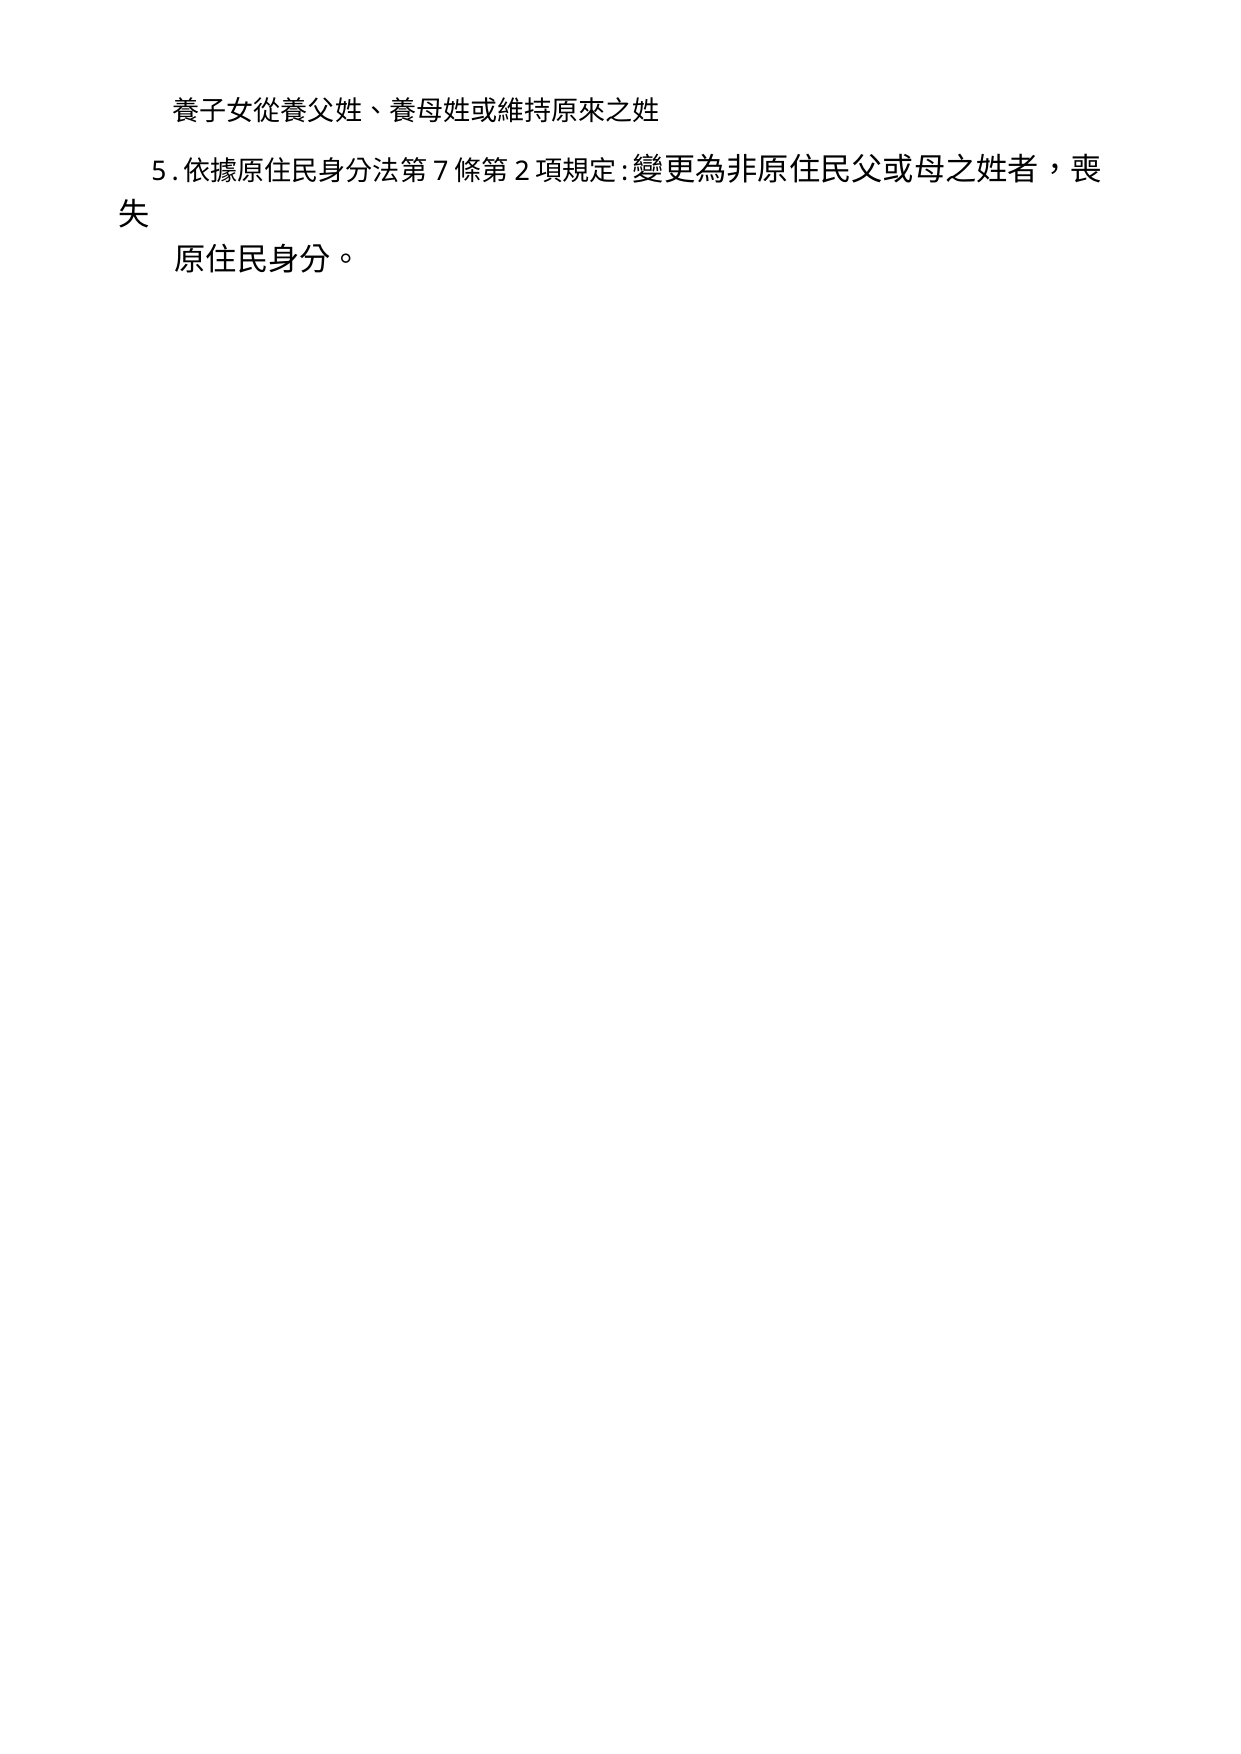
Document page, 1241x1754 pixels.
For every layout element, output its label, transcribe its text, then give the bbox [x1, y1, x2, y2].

text 5.依據原住民身分法第7條第2項規定:變更為非原住民父或母之姓者，喪失 [118, 144, 1122, 234]
text 原住民身分。 [118, 234, 1122, 280]
text 養子女從養父姓、養母姓或維持原來之姓 [145, 89, 1122, 128]
